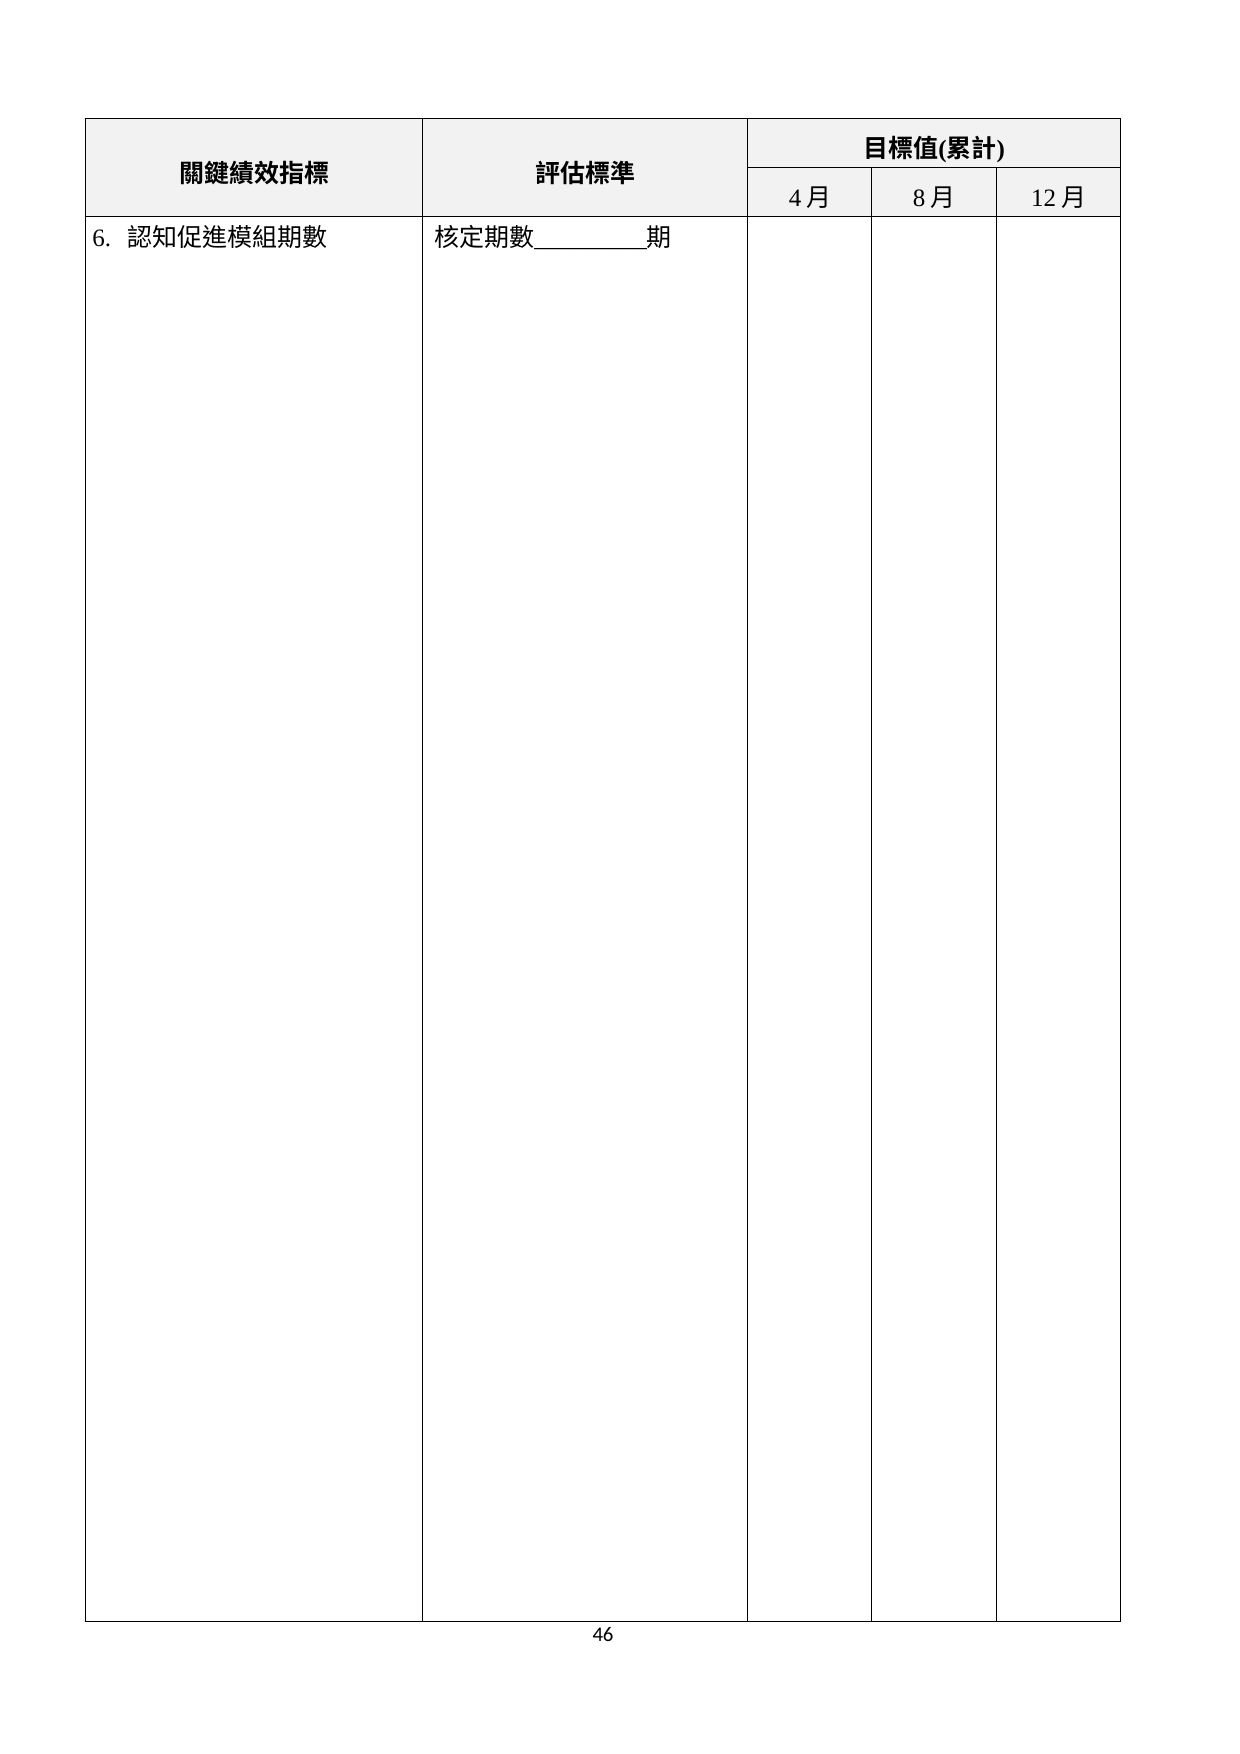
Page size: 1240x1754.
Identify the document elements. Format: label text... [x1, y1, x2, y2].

table_header 關鍵績效指標 [86, 119, 422, 216]
table_header 評估標準 [423, 119, 747, 216]
table_cell [997, 217, 1120, 1621]
table_cell 認知促進模組期數 [86, 217, 422, 1621]
table_cell 核定期數_________期 [423, 217, 747, 1621]
table_cell 12月 [997, 168, 1120, 216]
table_cell 4月 [748, 168, 871, 216]
table_cell [748, 217, 871, 1621]
table_cell 8月 [872, 168, 996, 216]
table_cell [872, 217, 996, 1621]
table_header 目標值(累計) [748, 119, 1120, 167]
